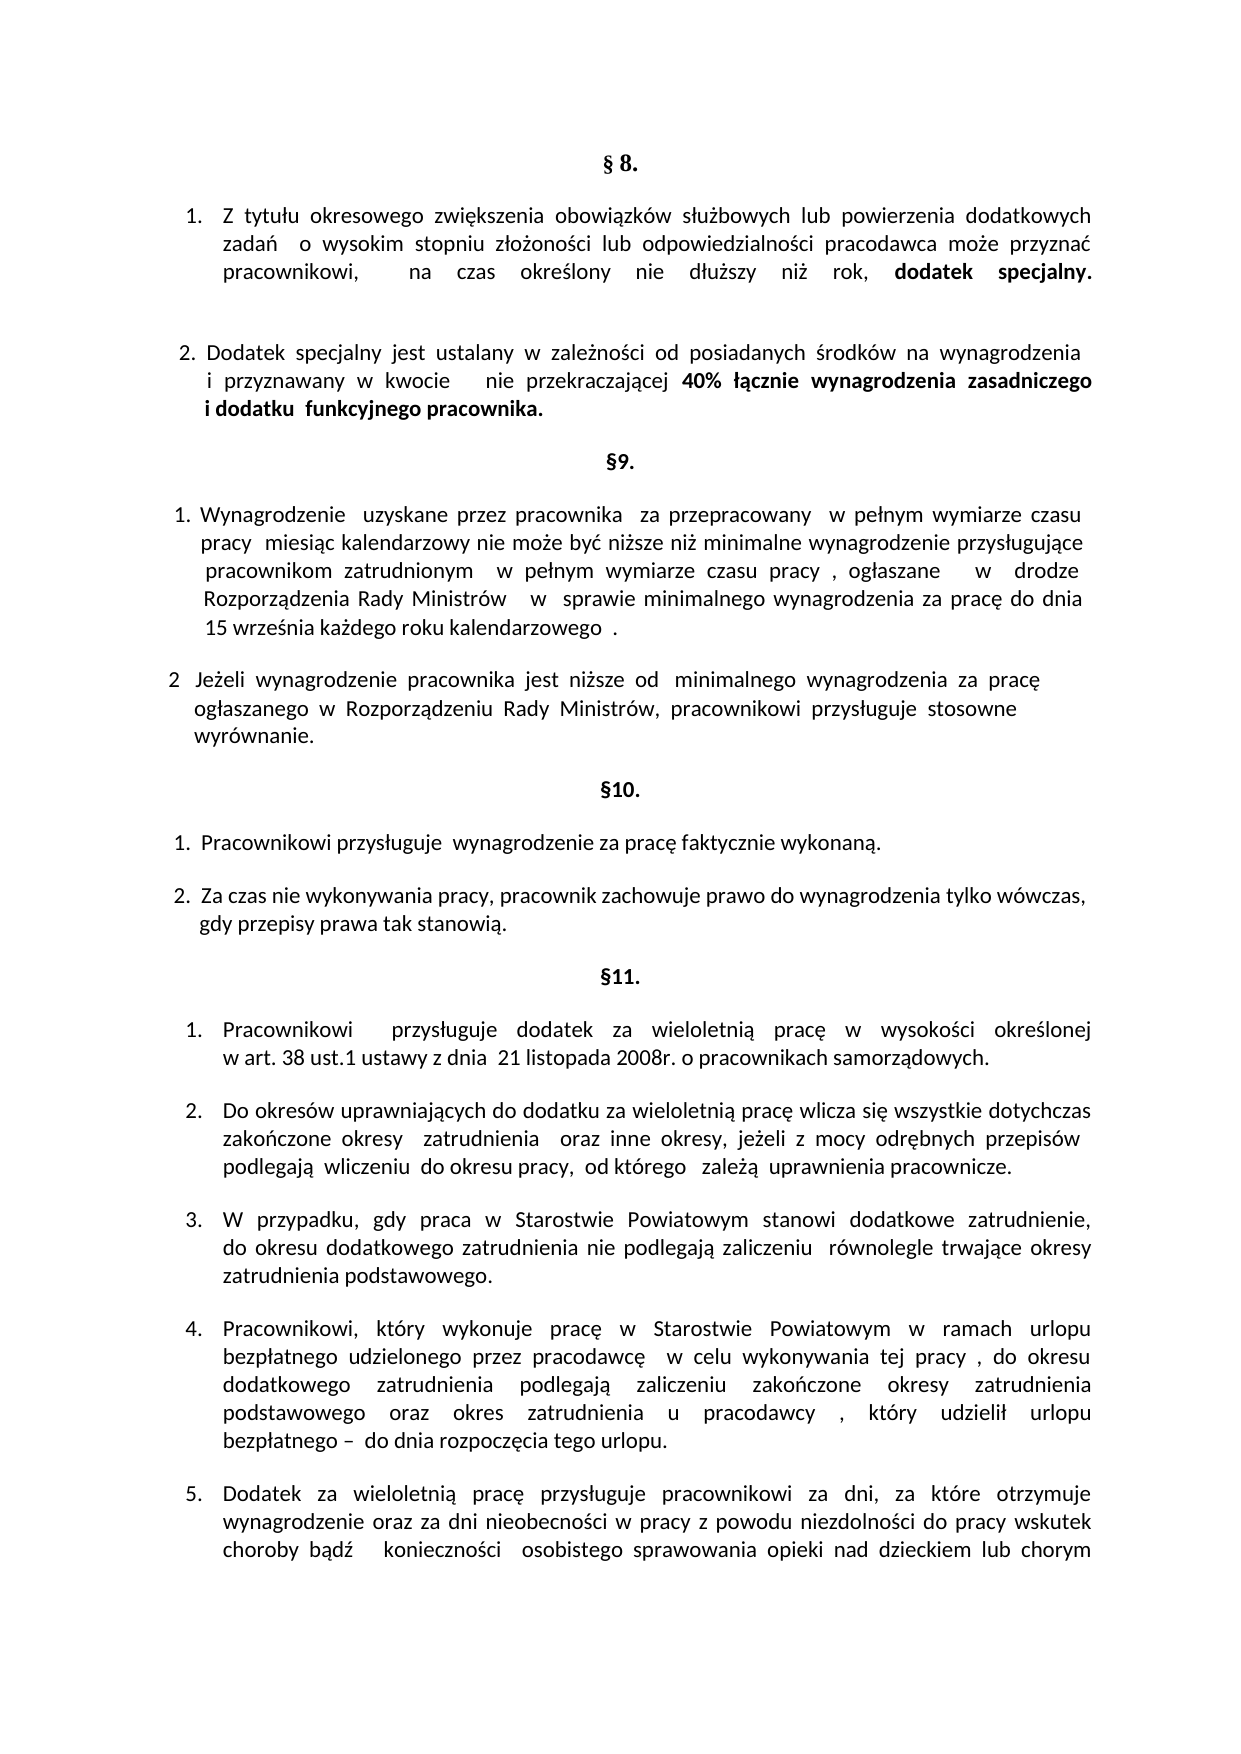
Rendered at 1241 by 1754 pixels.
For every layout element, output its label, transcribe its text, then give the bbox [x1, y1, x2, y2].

text § 8. [148, 148, 1093, 176]
text 1. Pracownikowi przysługuje wynagrodzenie za pracę faktycznie wykonaną. [148, 828, 1093, 856]
text 2. Za czas nie wykonywania pracy, pracownik zachowuje prawo do wynagrodzenia tylko wówczas, gdy przepisy prawa tak stanowią. [148, 881, 1093, 937]
text 2 Jeżeli wynagrodzenie pracownika jest niższe od minimalnego wynagrodzenia za pracę ogłaszanego w Rozporządzeniu Rady Ministrów, pracownikowi przysługuje stosowne wyrównanie. [148, 666, 1093, 750]
list W przypadku, gdy praca w Starostwie Powiatowym stanowi dodatkowe zatrudnienie, do okresu dodatkowego zatrudnienia nie podlegają zaliczeniu równolegle trwające okresy zatrudnienia podstawowego. [185, 1205, 1093, 1289]
text 1. Wynagrodzenie uzyskane przez pracownika za przepracowany w pełnym wymiarze czasu pracy miesiąc kalendarzowy nie może być niższe niż minimalne wynagrodzenie przysługujące pracownikom zatrudnionym w pełnym wymiarze czasu pracy , ogłaszane w drodze Rozporządzenia Rady Ministrów w sprawie minimalnego wynagrodzenia za pracę do dnia 15 września każdego roku kalendarzowego . [148, 501, 1093, 641]
list Dodatek za wieloletnią pracę przysługuje pracownikowi za dni, za które otrzymuje wynagrodzenie oraz za dni nieobecności w pracy z powodu niezdolności do pracy wskutek choroby bądź konieczności osobistego sprawowania opieki nad dzieckiem lub chorym [185, 1479, 1093, 1563]
text §9. [148, 447, 1093, 476]
list Pracownikowi, który wykonuje pracę w Starostwie Powiatowym w ramach urlopu bezpłatnego udzielonego przez pracodawcę w celu wykonywania tej pracy , do okresu dodatkowego zatrudnienia podlegają zaliczeniu zakończone okresy zatrudnienia podstawowego oraz okres zatrudnienia u pracodawcy , który udzielił urlopu bezpłatnego – do dnia rozpoczęcia tego urlopu. [185, 1314, 1093, 1454]
list Pracownikowi przysługuje dodatek za wieloletnią pracę w wysokości określonej w art. 38 ust.1 ustawy z dnia 21 listopada 2008r. o pracownikach samorządowych. [185, 1015, 1093, 1071]
list Z tytułu okresowego zwiększenia obowiązków służbowych lub powierzenia dodatkowych zadań o wysokim stopniu złożoności lub odpowiedzialności pracodawca może przyznać pracownikowi, na czas określony nie dłuższy niż rok, dodatek specjalny. [185, 201, 1093, 313]
text §11. [148, 962, 1093, 990]
text §10. [148, 775, 1093, 803]
list Do okresów uprawniających do dodatku za wieloletnią pracę wlicza się wszystkie dotychczas zakończone okresy zatrudnienia oraz inne okresy, jeżeli z mocy odrębnych przepisów podlegają wliczeniu do okresu pracy, od którego zależą uprawnienia pracownicze. [185, 1096, 1093, 1180]
text 2. Dodatek specjalny jest ustalany w zależności od posiadanych środków na wynagrodzenia i przyznawany w kwocie nie przekraczającej 40% łącznie wynagrodzenia zasadniczego i dodatku funkcyjnego pracownika. [148, 338, 1093, 422]
